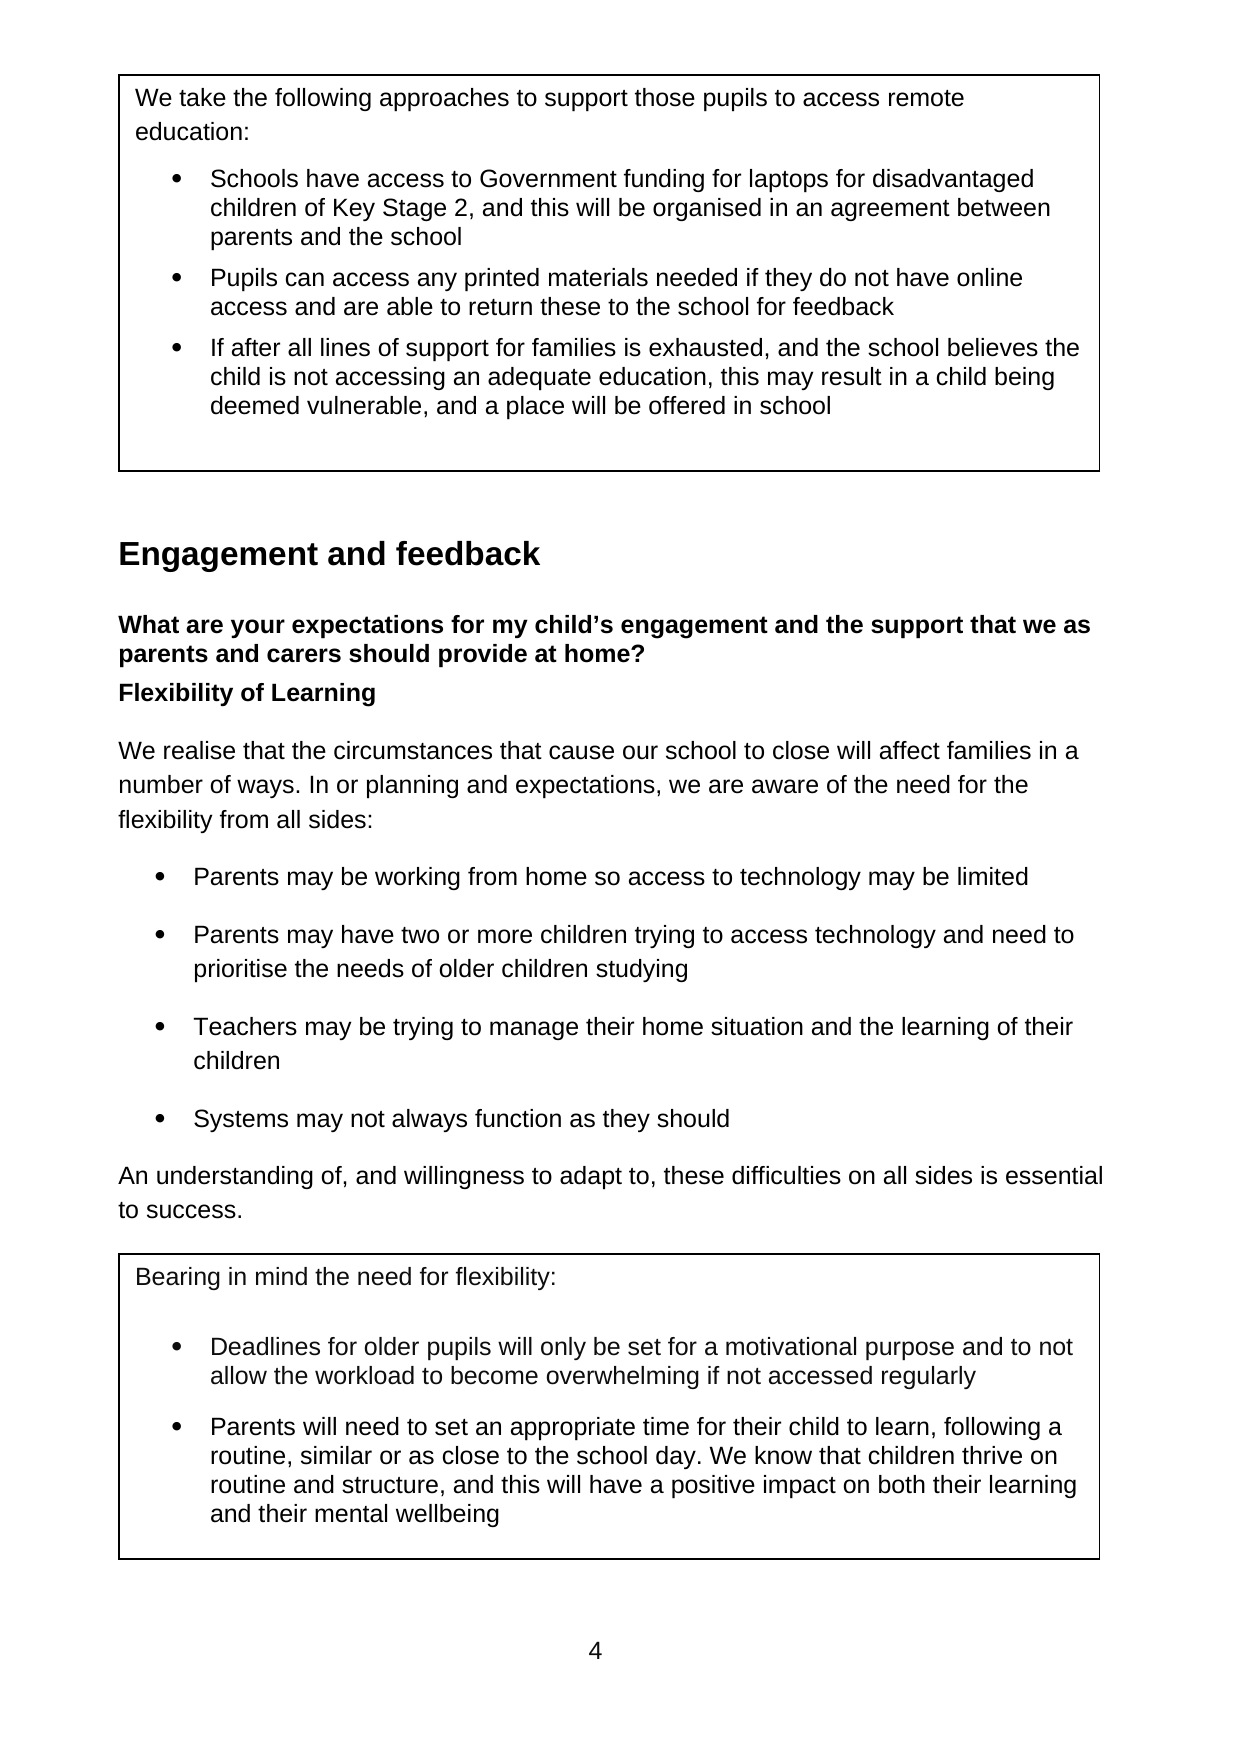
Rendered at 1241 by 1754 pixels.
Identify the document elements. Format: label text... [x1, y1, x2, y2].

list Parents will need to set an appropriate time for their child to learn, following a routine, similar or as close to the school day. We know that children thrive on routine and structure, and this will have a positive impact on both their learning and their mental wellbeing [172, 1412, 1083, 1527]
list Pupils can access any printed materials needed if they do not have online access and are able to return these to the school for feedback [172, 263, 1083, 321]
text We take the following approaches to support those pupils to access remote education: [135, 83, 1083, 146]
list Teachers may be trying to manage their home situation and the learning of their children [156, 1012, 1107, 1075]
subtitle What are your expectations for my child’s engagement and the support that we as parents and carers should provide at home? [118, 610, 1107, 668]
list Parents may be working from home so access to technology may be limited [156, 862, 1107, 891]
subtitle Engagement and feedback [118, 534, 1107, 573]
list Systems may not always function as they should [156, 1103, 1107, 1132]
text Flexibility of Learning [118, 678, 1107, 707]
list If after all lines of support for families is exhausted, and the school believes the child is not accessing an adequate education, this may result in a child being deemed vulnerable, and a place will be offered in school [172, 333, 1083, 420]
text We realise that the circumstances that cause our school to close will affect families in a number of ways. In or planning and expectations, we are aware of the need for the flexibility from all sides: [118, 736, 1107, 833]
text Bearing in mind the need for flexibility: [135, 1262, 1083, 1291]
text An understanding of, and willingness to adapt to, these difficulties on all sides is essential to success. [118, 1161, 1107, 1224]
list Deadlines for older pupils will only be set for a motivational purpose and to not allow the workload to become overwhelming if not accessed regularly [172, 1332, 1083, 1389]
list Schools have access to Government funding for laptops for disadvantaged children of Key Stage 2, and this will be organised in an agreement between parents and the school [172, 164, 1083, 251]
list Parents may have two or more children trying to access technology and need to prioritise the needs of older children studying [156, 919, 1107, 983]
